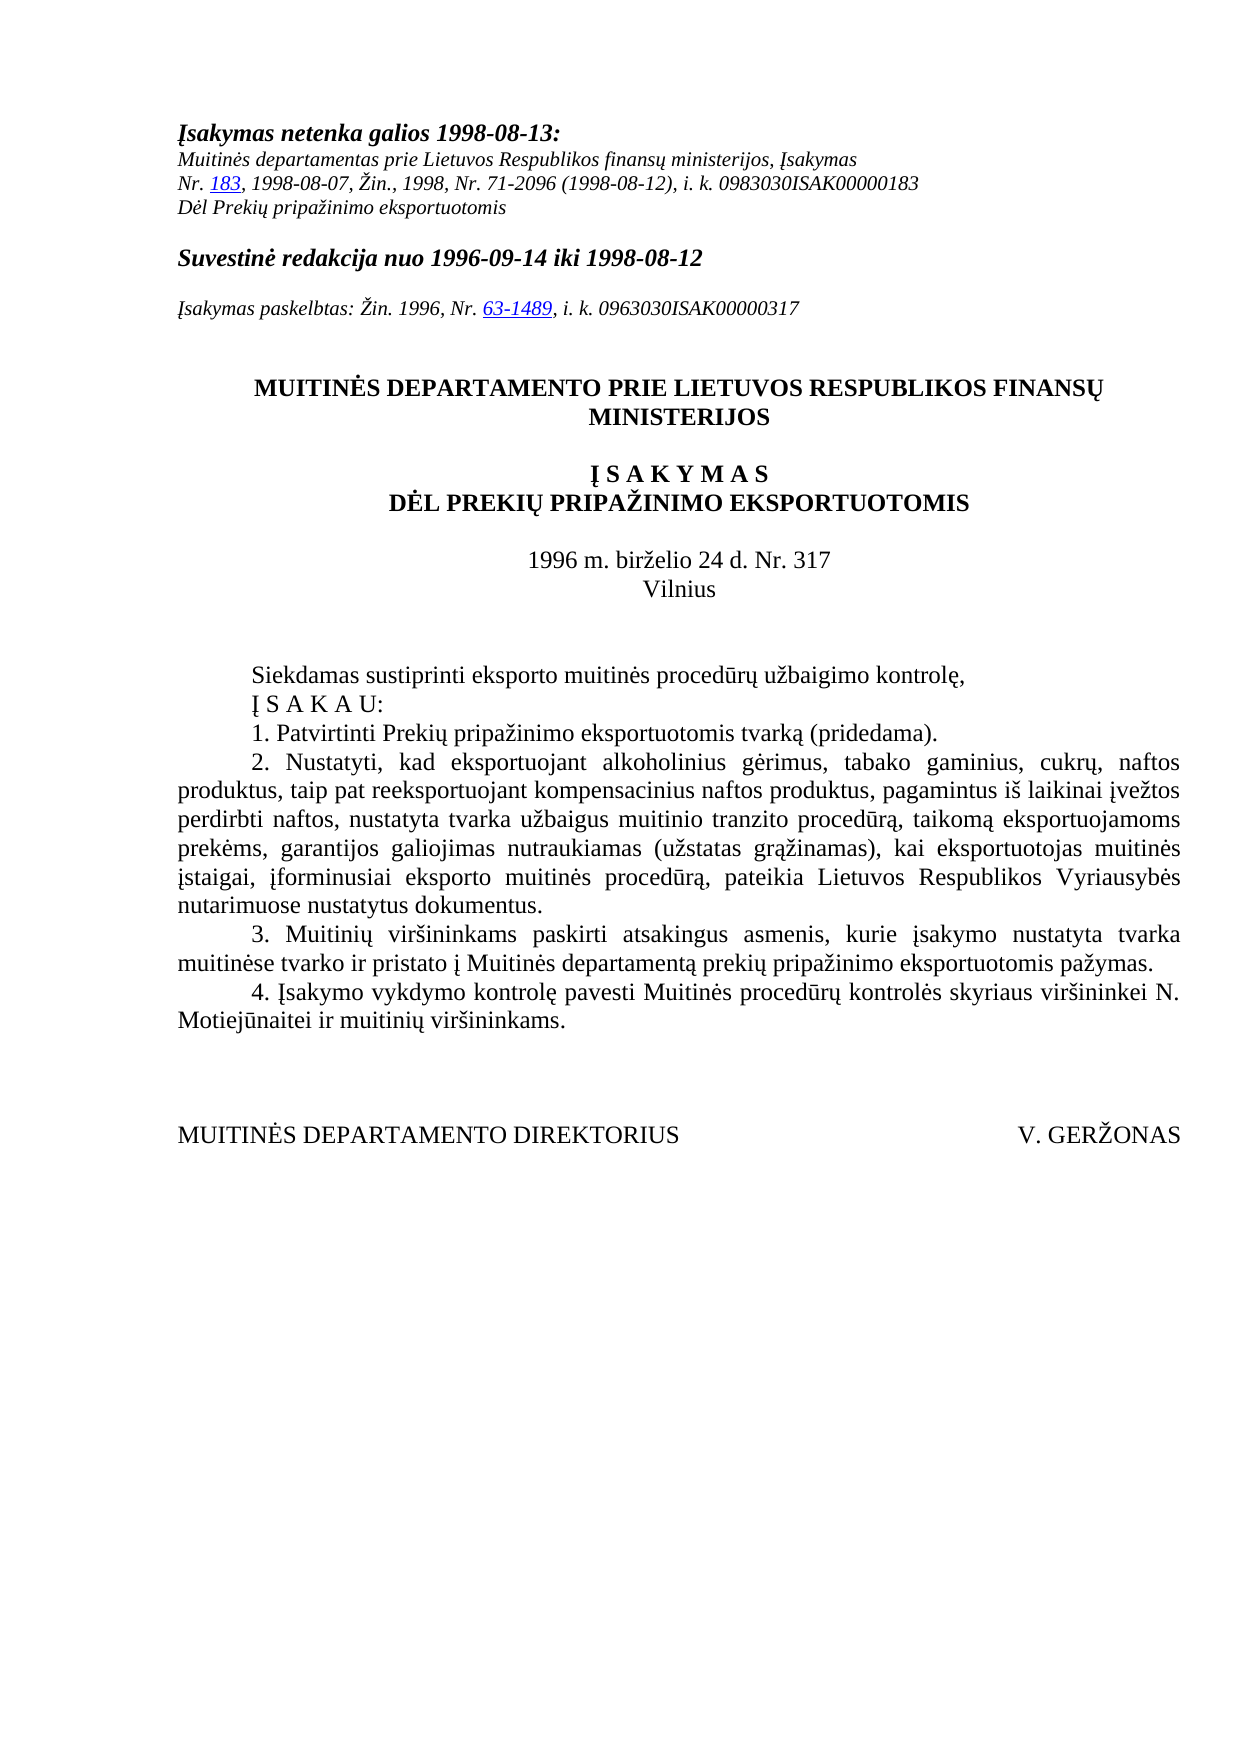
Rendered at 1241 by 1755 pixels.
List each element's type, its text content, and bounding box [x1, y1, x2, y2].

text DĖL PREKIŲ PRIPAŽINIMO EKSPORTUOTOMIS [177, 488, 1181, 517]
text Vilnius [177, 574, 1181, 603]
text 2. Nustatyti, kad eksportuojant alkoholinius gėrimus, tabako gaminius, cukrų, naftos produktus, taip pat reeksportuojant kompensacinius naftos produktus, pagamintus iš laikinai įvežtos perdirbti naftos, nustatyta tvarka užbaigus muitinio tranzito procedūrą, taikomą eksportuojamoms prekėms, garantijos galiojimas nutraukiamas (užstatas grąžinamas), kai eksportuotojas muitinės įstaigai, įforminusiai eksporto muitinės procedūrą, pateikia Lietuvos Respublikos Vyriausybės nutarimuose nustatytus dokumentus. [177, 747, 1181, 919]
text Suvestinė redakcija nuo 1996-09-14 iki 1998-08-12 [177, 243, 1181, 272]
text Muitinės departamentas prie Lietuvos Respublikos finansų ministerijos, Įsakymas [177, 147, 1181, 171]
text Dėl Prekių pripažinimo eksportuotomis [177, 195, 1181, 219]
text ĮSAKAU: [177, 689, 1181, 718]
text Į S A K Y M A S [177, 459, 1181, 488]
text 1996 m. birželio 24 d. Nr. 317 [177, 545, 1181, 574]
text MUITINĖS DEPARTAMENTO DIREKTORIUS V. GERŽONAS [177, 1120, 1181, 1149]
text Įsakymas netenka galios 1998-08-13: [177, 118, 1181, 147]
text 1. Patvirtinti Prekių pripažinimo eksportuotomis tvarką (pridedama). [177, 718, 1181, 747]
text 4. Įsakymo vykdymo kontrolę pavesti Muitinės procedūrų kontrolės skyriaus viršininkei N. Motiejūnaitei ir muitinių viršininkams. [177, 977, 1181, 1034]
text MUITINĖS DEPARTAMENTO PRIE LIETUVOS RESPUBLIKOS FINANSŲ MINISTERIJOS [177, 373, 1181, 430]
text 3. Muitinių viršininkams paskirti atsakingus asmenis, kurie įsakymo nustatyta tvarka muitinėse tvarko ir pristato į Muitinės departamentą prekių pripažinimo eksportuotomis pažymas. [177, 919, 1181, 977]
text Siekdamas sustiprinti eksporto muitinės procedūrų užbaigimo kontrolę, [177, 660, 1181, 689]
text Įsakymas paskelbtas: Žin. 1996, Nr. 63-1489, i. k. 0963030ISAK00000317 [177, 296, 1181, 320]
text Nr. 183, 1998-08-07, Žin., 1998, Nr. 71-2096 (1998-08-12), i. k. 0983030ISAK00000183 [177, 171, 1181, 195]
